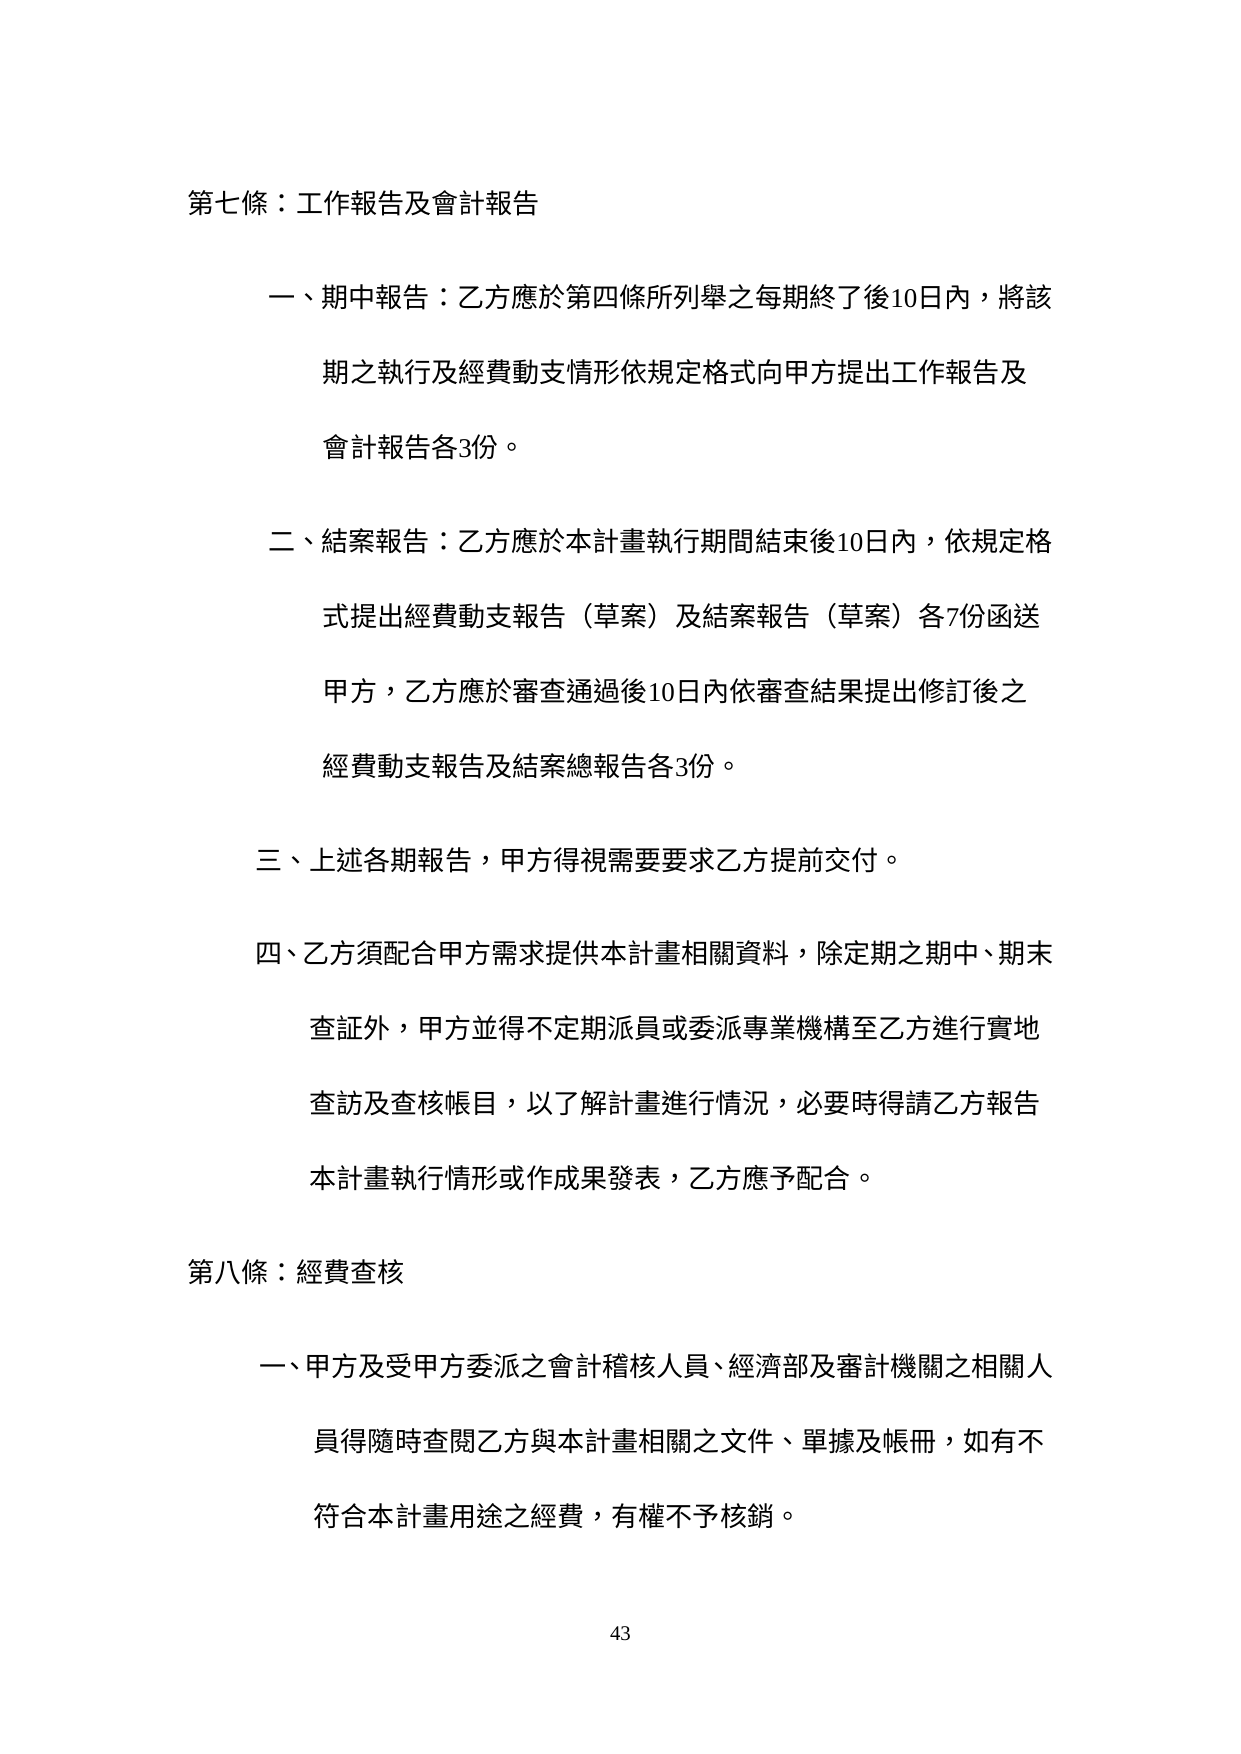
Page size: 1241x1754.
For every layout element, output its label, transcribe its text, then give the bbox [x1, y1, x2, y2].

text 三、上述各期報告，甲方得視需要要求乙方提前交付。 [187, 821, 1053, 896]
text 一、甲方及受甲方委派之會計稽核人員、經濟部及審計機關之相關人員得隨時查閱乙方與本計畫相關之文件、單據及帳冊，如有不符合本計畫用途之經費，有權不予核銷。 [259, 1327, 1053, 1552]
text 第七條：工作報告及會計報告 [187, 164, 1053, 239]
text 四、乙方須配合甲方需求提供本計畫相關資料，除定期之期中、期末查証外，甲方並得不定期派員或委派專業機構至乙方進行實地查訪及查核帳目，以了解計畫進行情況，必要時得請乙方報告本計畫執行情形或作成果發表，乙方應予配合。 [255, 914, 1053, 1214]
text 二、結案報告：乙方應於本計畫執行期間結束後10日內，依規定格式提出經費動支報告（草案）及結案報告（草案）各7份函送甲方，乙方應於審查通過後10日內依審查結果提出修訂後之經費動支報告及結案總報告各3份。 [268, 502, 1053, 802]
text 一、期中報告：乙方應於第四條所列舉之每期終了後10日內，將該期之執行及經費動支情形依規定格式向甲方提出工作報告及會計報告各3份。 [268, 258, 1053, 483]
text 第八條：經費查核 [187, 1233, 1053, 1308]
